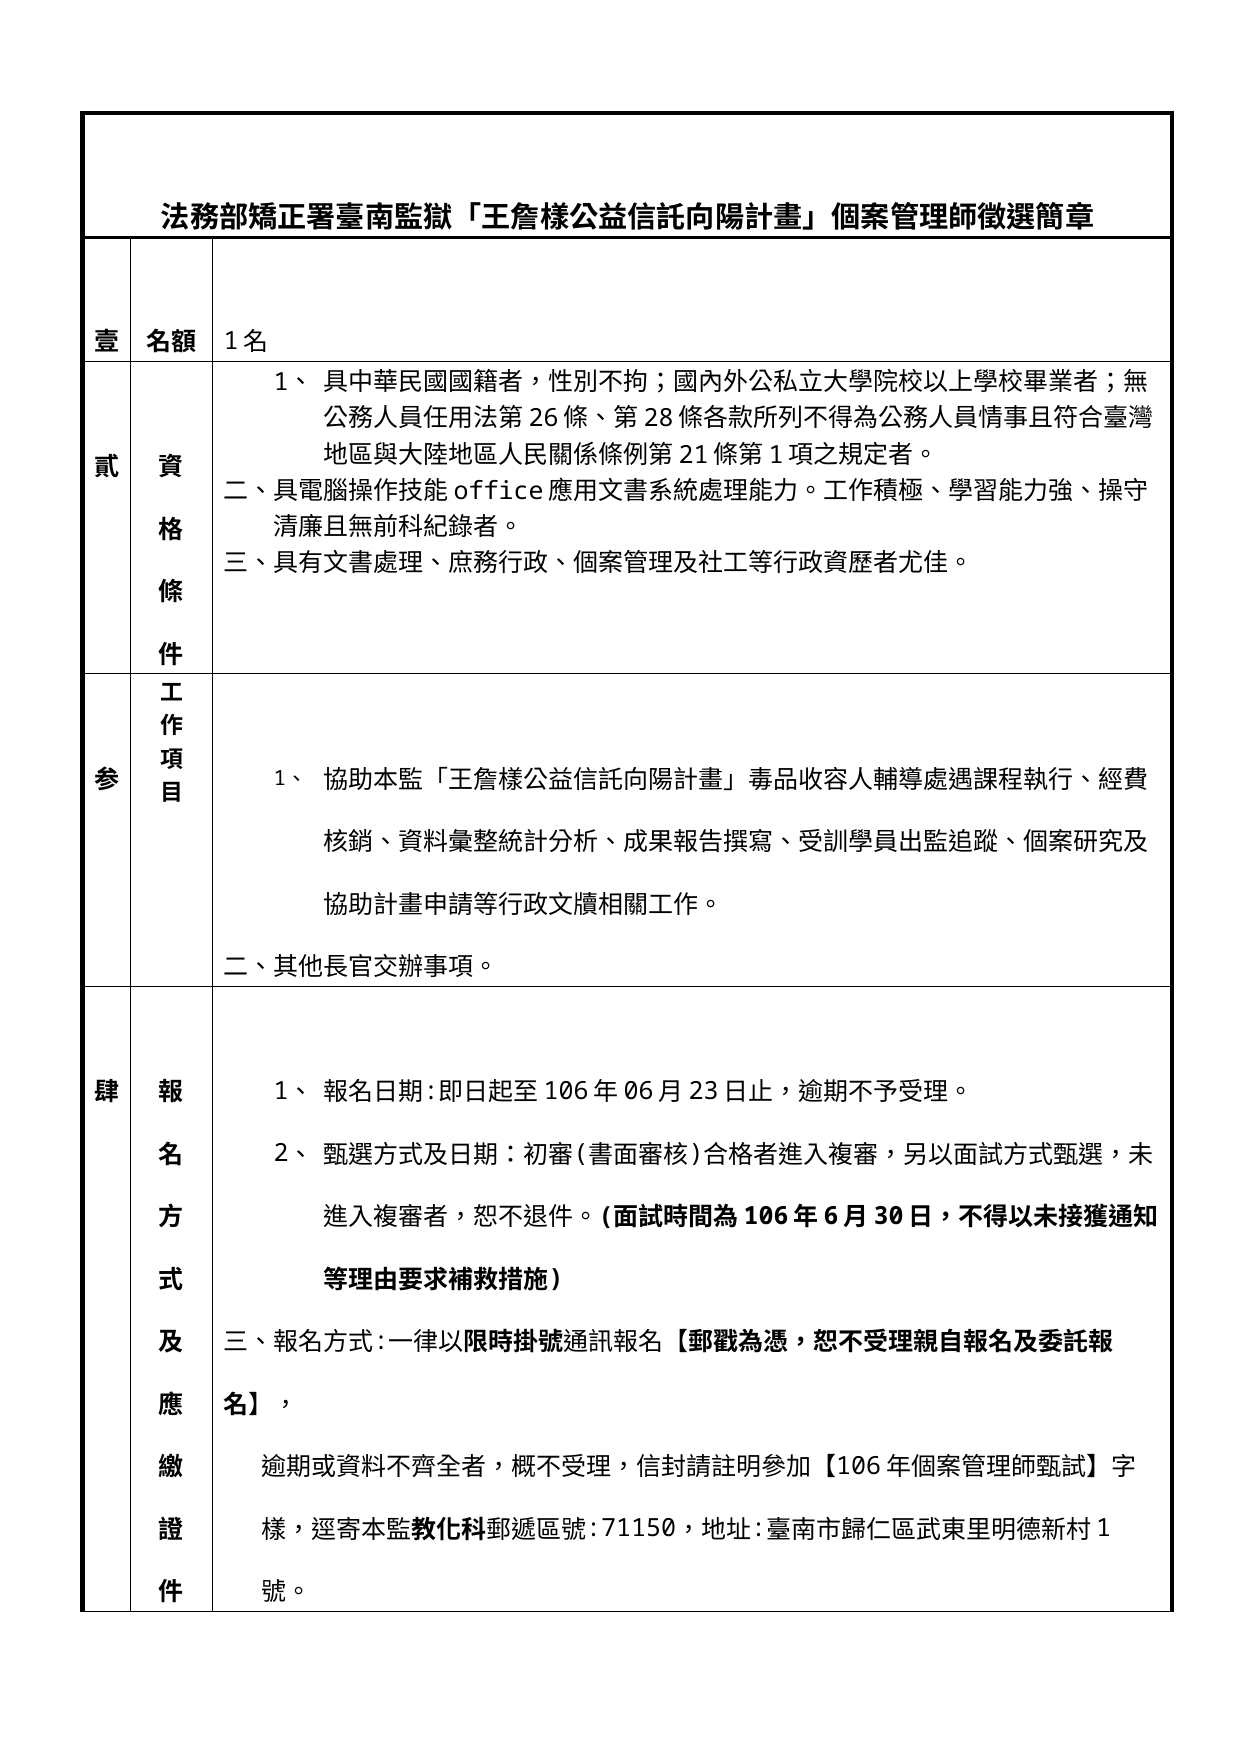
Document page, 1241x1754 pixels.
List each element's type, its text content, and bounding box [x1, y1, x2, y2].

table_cell 工 作 項 目 [131, 674, 212, 986]
table_cell 報 名 方 式 及 應 繳 證 件 [131, 987, 212, 1611]
table_cell 報名日期:即日起至106年06月23日止，逾期不予受理。 甄選方式及日期：初審(書面審核)合格者進入複審，另以面試方式甄選，未進入複審者，恕不退件。(面試時間為106年6月30日，不得以未接獲通知等理由要求補救措施) 三、報名方式:一律以限時掛號通訊報名【郵戳為憑，恕不受理親自報名及委託報名】， 逾期或資料不齊全者，概不受理，信封請註明參加【106年個案管理師甄試】字樣，逕寄本監教化科郵遞區號:71150，地址:臺南市歸仁區武東里明德新村1號。 [213, 987, 1170, 1611]
table_cell 参 [85, 674, 130, 986]
table_cell 協助本監「王詹樣公益信託向陽計畫」毒品收容人輔導處遇課程執行、經費核銷、資料彙整統計分析、成果報告撰寫、受訓學員出監追蹤、個案研究及協助計畫申請等行政文牘相關工作。 二、其他長官交辦事項。 [213, 674, 1170, 986]
table_header 法務部矯正署臺南監獄「王詹樣公益信託向陽計畫」個案管理師徵選簡章 [85, 115, 1170, 236]
table_cell 貳 [85, 362, 130, 673]
table_cell 具中華民國國籍者，性別不拘；國內外公私立大學院校以上學校畢業者；無公務人員任用法第26條、第28條各款所列不得為公務人員情事且符合臺灣地區與大陸地區人民關係條例第21條第1項之規定者。 二、具電腦操作技能office應用文書系統處理能力。工作積極、學習能力強、操守 清廉且無前科紀錄者。 三、具有文書處理、庶務行政、個案管理及社工等行政資歷者尤佳。 [213, 362, 1170, 673]
table_cell 壹 [85, 239, 130, 361]
table_cell 肆 [85, 987, 130, 1611]
table_cell 資 格 條 件 [131, 362, 212, 673]
table_cell 1名 [213, 239, 1170, 361]
table_cell 名額 [131, 239, 212, 361]
